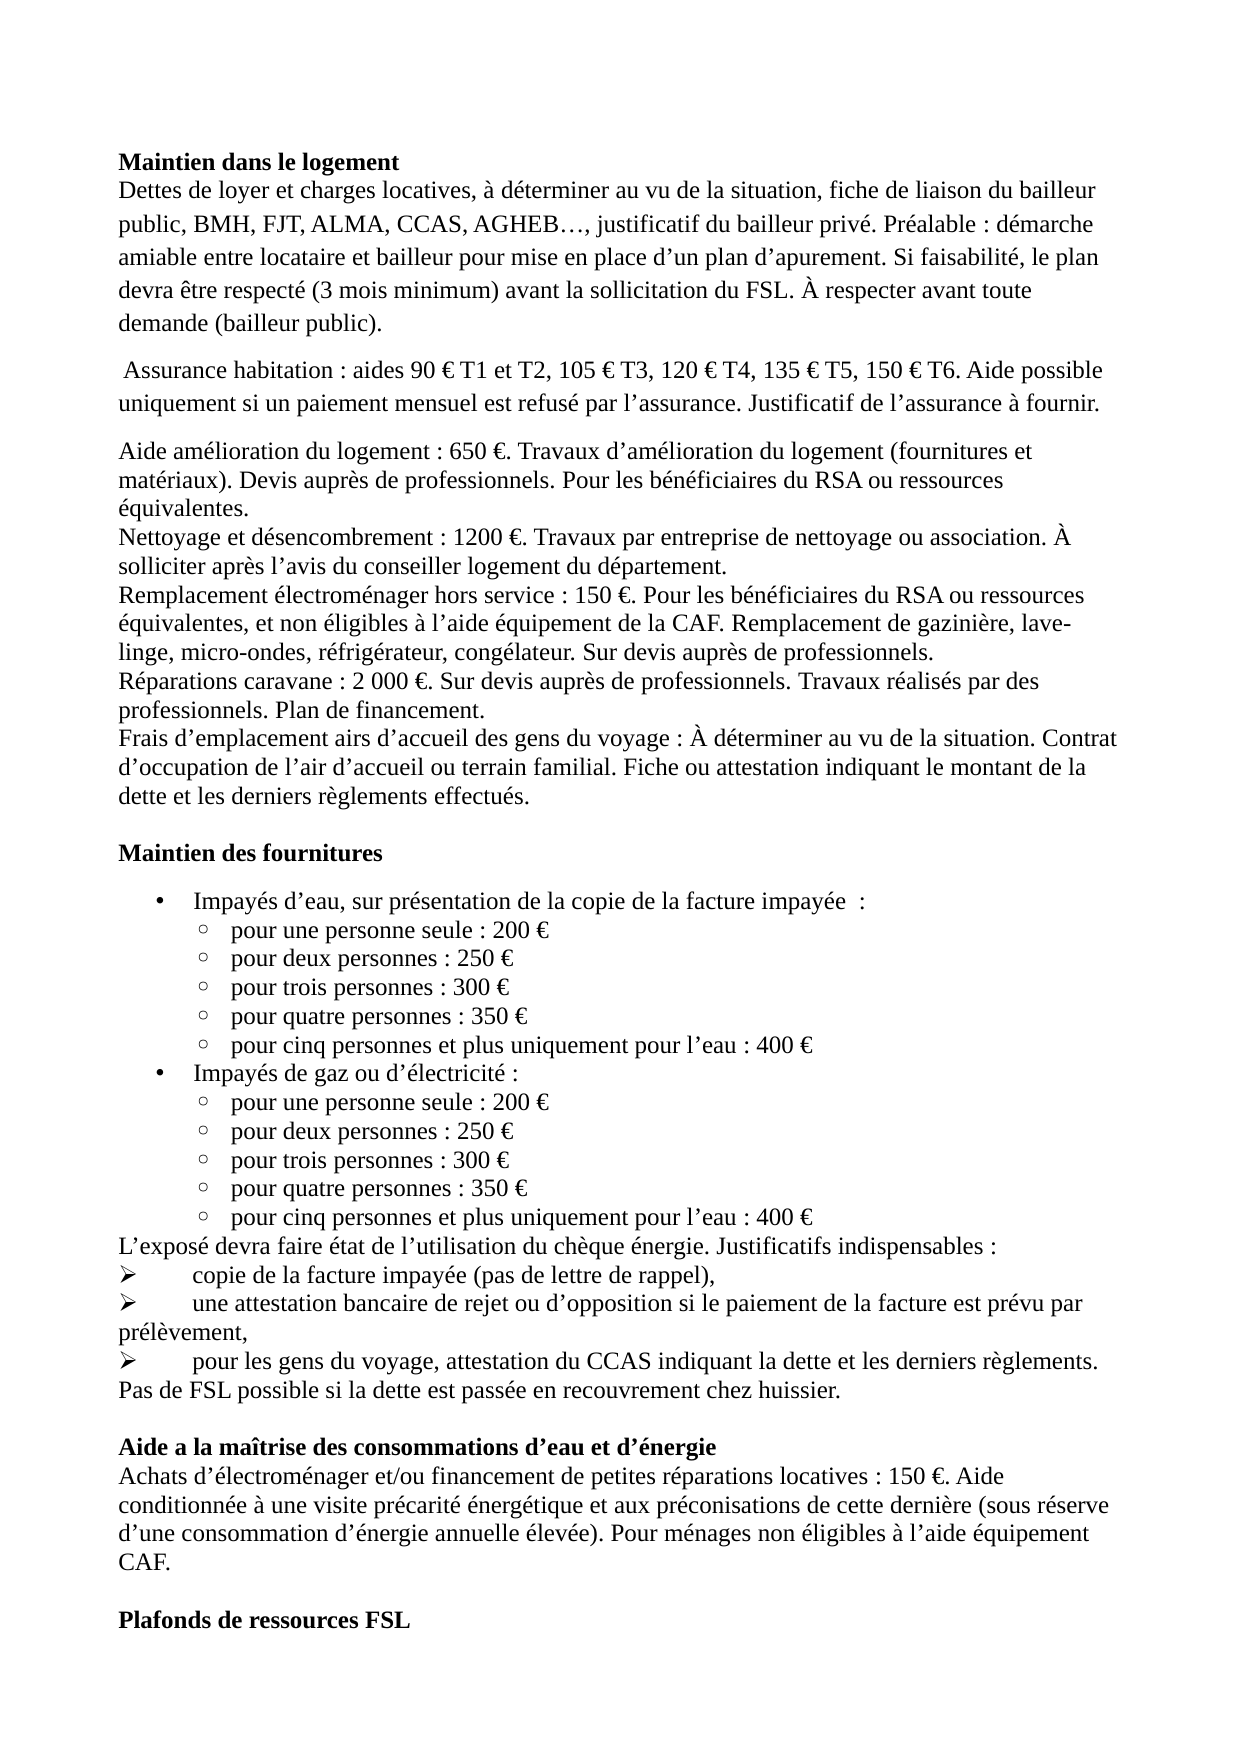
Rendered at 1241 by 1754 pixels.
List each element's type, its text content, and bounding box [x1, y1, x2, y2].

text Aide a la maîtrise des consommations d’eau et d’énergie [118, 1432, 1122, 1461]
list pour quatre personnes : 350 € [193, 1001, 1122, 1030]
text Plafonds de ressources FSL [118, 1605, 1122, 1633]
list pour quatre personnes : 350 € [193, 1173, 1122, 1202]
text Frais d’emplacement airs d’accueil des gens du voyage : À déterminer au vu de la situation. Contrat d’occupation de l’air d’accueil ou terrain familial. Fiche ou attestation indiquant le montant de la dette et les derniers règlements effectués. [118, 723, 1122, 810]
list pour les gens du voyage, attestation du CCAS indiquant la dette et les derniers règlements. Pas de FSL possible si la dette est passée en recouvrement chez huissier. [118, 1346, 1122, 1403]
list une attestation bancaire de rejet ou d’opposition si le paiement de la facture est prévu par prélèvement, [118, 1288, 1122, 1346]
list pour cinq personnes et plus uniquement pour l’eau : 400 € [193, 1202, 1122, 1231]
text Aide amélioration du logement : 650 €. Travaux d’amélioration du logement (fournitures et matériaux). Devis auprès de professionnels. Pour les bénéficiaires du RSA ou ressources équivalentes. [118, 436, 1122, 522]
list pour une personne seule : 200 € [193, 915, 1122, 943]
list copie de la facture impayée (pas de lettre de rappel), [118, 1260, 1122, 1288]
text Maintien dans le logement [118, 147, 1122, 176]
text Dettes de loyer et charges locatives, à déterminer au vu de la situation, fiche de liaison du bailleur public, BMH, FJT, ALMA, CCAS, AGHEB…, justificatif du bailleur privé. Préalable : démarche amiable entre locataire et bailleur pour mise en place d’un plan d’apurement. Si faisabilité, le plan devra être respecté (3 mois minimum) avant la sollicitation du FSL. À respecter avant toute demande (bailleur public). [118, 176, 1122, 336]
list pour deux personnes : 250 € [193, 943, 1122, 972]
list pour trois personnes : 300 € [193, 972, 1122, 1001]
text L’exposé devra faire état de l’utilisation du chèque énergie. Justificatifs indispensables : [118, 1231, 1122, 1260]
list pour trois personnes : 300 € [193, 1145, 1122, 1173]
list pour deux personnes : 250 € [193, 1116, 1122, 1145]
list pour une personne seule : 200 € [193, 1087, 1122, 1116]
text Achats d’électroménager et/ou financement de petites réparations locatives : 150 €. Aide conditionnée à une visite précarité énergétique et aux préconisations de cette dernière (sous réserve d’une consommation d’énergie annuelle élevée). Pour ménages non éligibles à l’aide équipement CAF. [118, 1461, 1122, 1576]
text Réparations caravane : 2 000 €. Sur devis auprès de professionnels. Travaux réalisés par des professionnels. Plan de financement. [118, 666, 1122, 723]
text Assurance habitation : aides 90 € T1 et T2, 105 € T3, 120 € T4, 135 € T5, 150 € T6. Aide possible uniquement si un paiement mensuel est refusé par l’assurance. Justificatif de l’assurance à fournir. [118, 355, 1122, 417]
text Remplacement électroménager hors service : 150 €. Pour les bénéficiaires du RSA ou ressources équivalentes, et non éligibles à l’aide équipement de la CAF. Remplacement de gazinière, lave-linge, micro-ondes, réfrigérateur, congélateur. Sur devis auprès de professionnels. [118, 580, 1122, 666]
list Impayés d’eau, sur présentation de la copie de la facture impayée : [156, 886, 1122, 915]
list pour cinq personnes et plus uniquement pour l’eau : 400 € [193, 1030, 1122, 1058]
list Impayés de gaz ou d’électricité : [156, 1058, 1122, 1087]
text Maintien des fournitures [118, 838, 1122, 867]
text Nettoyage et désencombrement : 1200 €. Travaux par entreprise de nettoyage ou association. À solliciter après l’avis du conseiller logement du département. [118, 522, 1122, 580]
